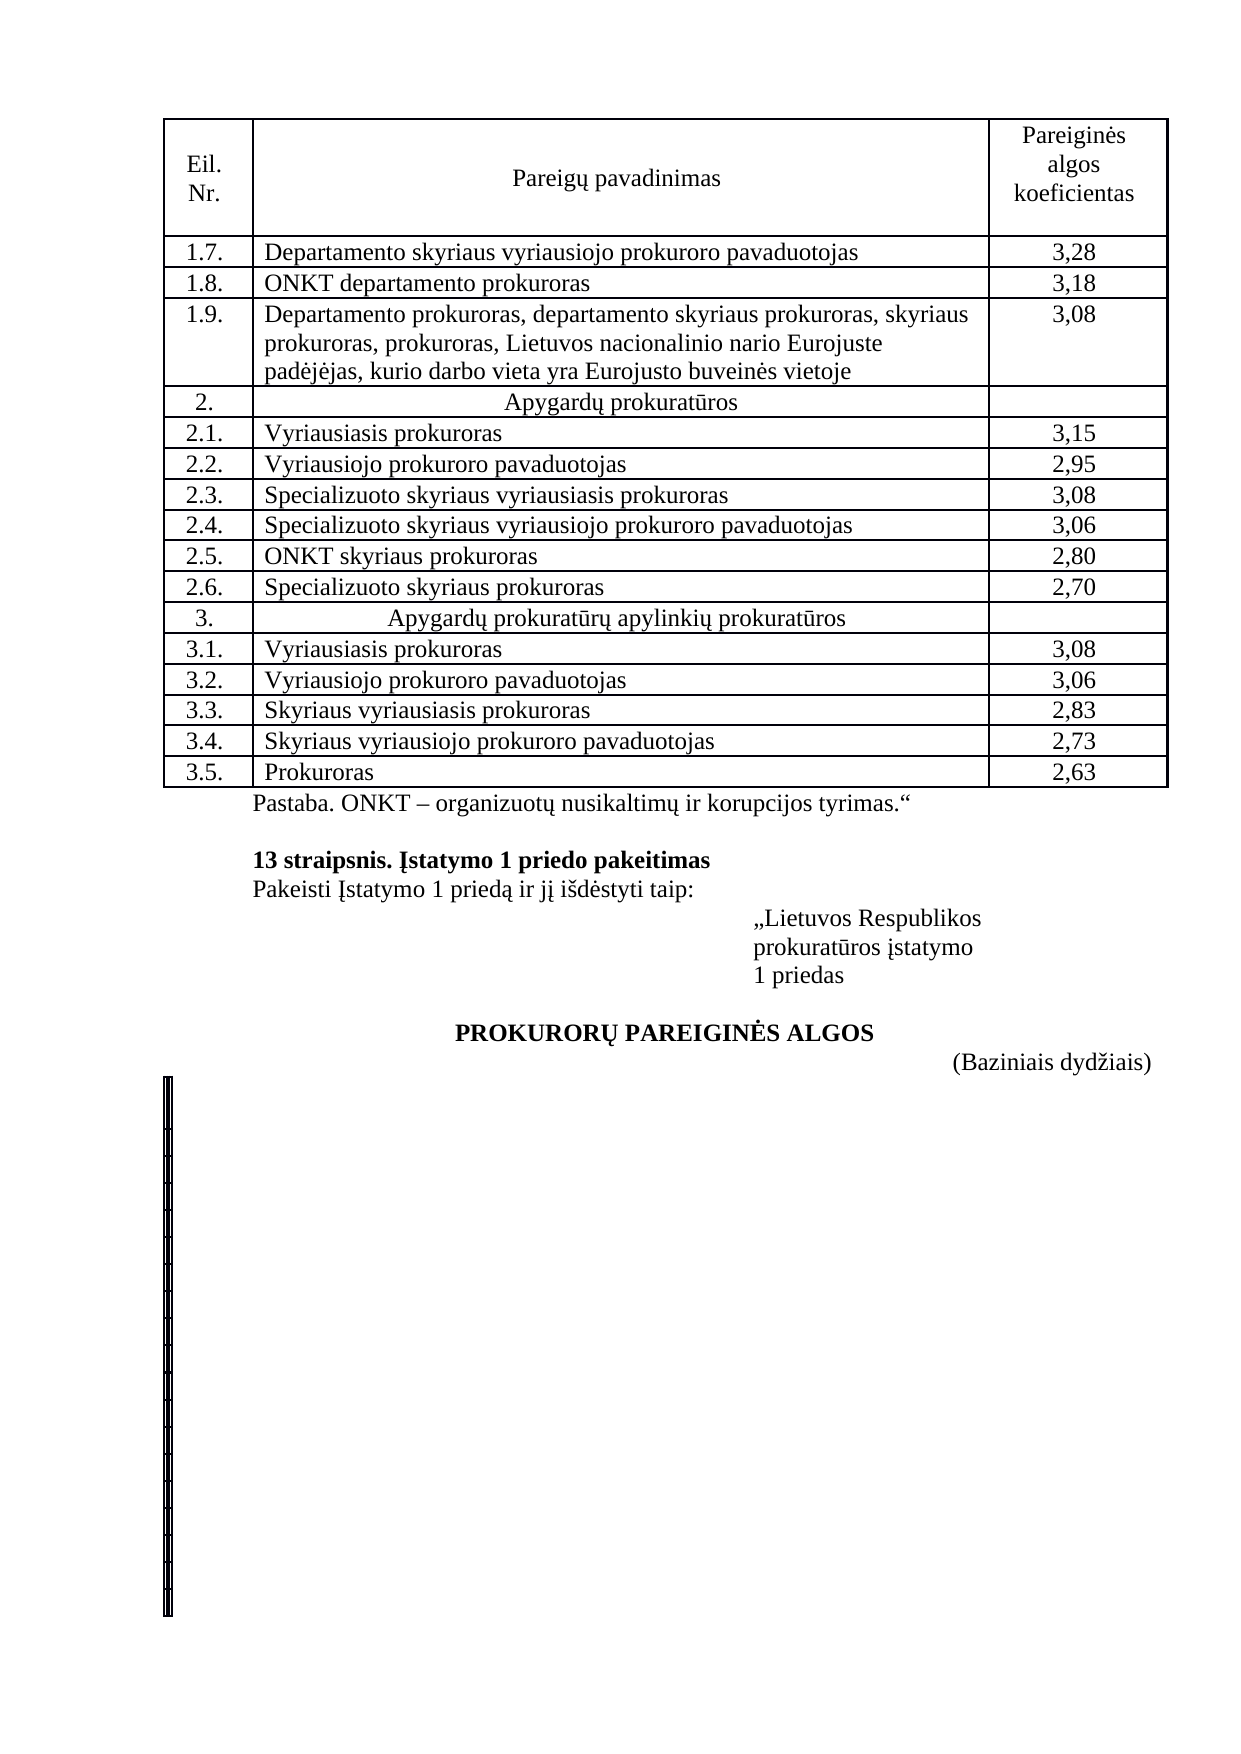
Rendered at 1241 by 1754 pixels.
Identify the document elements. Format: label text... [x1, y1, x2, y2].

text Pakeisti Įstatymo 1 priedą ir jį išdėstyti taip: [177, 874, 1152, 903]
table_cell Specializuoto skyriaus vyriausiojo prokuroro pavaduotojas [254, 511, 988, 539]
text (Baziniais dydžiais) [177, 1047, 1152, 1076]
table_cell Specializuoto skyriaus prokuroras [254, 572, 988, 601]
table_cell 3,08 [990, 480, 1166, 508]
table_cell 2.6. [165, 572, 252, 601]
table_cell 2,83 [990, 696, 1166, 724]
table_cell 2,80 [990, 541, 1166, 570]
table_cell 2,95 [990, 449, 1166, 478]
table_cell 3,06 [990, 511, 1166, 539]
table_cell 1.9. [165, 299, 252, 385]
table_cell Vyriausiojo prokuroro pavaduotojas [254, 449, 988, 478]
table_cell Skyriaus vyriausiojo prokuroro pavaduotojas [254, 726, 988, 755]
table_cell 2,70 [990, 572, 1166, 601]
table_cell Departamento skyriaus vyriausiojo prokuroro pavaduotojas [254, 237, 988, 266]
table_cell Departamento prokuroras, departamento skyriaus prokuroras, skyriaus prokuroras, prokuroras, Lietuvos nacionalinio nario Eurojuste padėjėjas, kurio darbo vieta yra Eurojusto buveinės vietoje [254, 299, 988, 385]
table_cell 3,08 [990, 634, 1166, 663]
table_cell 3.3. [165, 696, 252, 724]
text 13 straipsnis. Įstatymo 1 priedo pakeitimas [177, 846, 1152, 874]
text 1 priedas [738, 961, 1152, 989]
table_cell ONKT skyriaus prokuroras [254, 541, 988, 570]
table_cell 1.8. [165, 268, 252, 297]
table_cell 3.4. [165, 726, 252, 755]
table_cell 2,73 [990, 726, 1166, 755]
table_cell 2,63 [990, 757, 1166, 786]
text PROKURORŲ PAREIGINĖS ALGOS [177, 1018, 1152, 1047]
table_cell Apygardų prokuratūrų apylinkių prokuratūros [254, 603, 988, 632]
text „Lietuvos Respublikos [738, 903, 1152, 932]
table_cell 2.1. [165, 418, 252, 447]
table_header Eil. Nr. [165, 120, 252, 235]
table_cell Vyriausiasis prokuroras [254, 418, 988, 447]
table_cell 3.1. [165, 634, 252, 663]
table_cell 3.5. [165, 757, 252, 786]
table_cell Vyriausiojo prokuroro pavaduotojas [254, 665, 988, 693]
table_header Pareigų pavadinimas [254, 120, 988, 235]
table_cell 3,06 [990, 665, 1166, 693]
table_cell 3. [165, 603, 252, 632]
table_cell 3,15 [990, 418, 1166, 447]
table_cell 3,18 [990, 268, 1166, 297]
table_cell Skyriaus vyriausiasis prokuroras [254, 696, 988, 724]
table_cell 2.5. [165, 541, 252, 570]
table_cell 2. [165, 387, 252, 416]
table_cell 2.2. [165, 449, 252, 478]
table_cell 3,08 [990, 299, 1166, 385]
table_cell [990, 387, 1166, 416]
table_cell 2.4. [165, 511, 252, 539]
table_cell 1.7. [165, 237, 252, 266]
table_cell [990, 603, 1166, 632]
table_cell 2.3. [165, 480, 252, 508]
table_cell Apygardų prokuratūros [254, 387, 988, 416]
table_cell 3.2. [165, 665, 252, 693]
table_cell ONKT departamento prokuroras [254, 268, 988, 297]
text prokuratūros įstatymo [738, 932, 1152, 961]
text Pastaba. ONKT – organizuotų nusikaltimų ir korupcijos tyrimas.“ [177, 788, 1152, 817]
table_cell Vyriausiasis prokuroras [254, 634, 988, 663]
table_cell Specializuoto skyriaus vyriausiasis prokuroras [254, 480, 988, 508]
table_cell 3,28 [990, 237, 1166, 266]
table_cell Prokuroras [254, 757, 988, 786]
table_header Pareiginės algos koeficientas [990, 120, 1166, 235]
